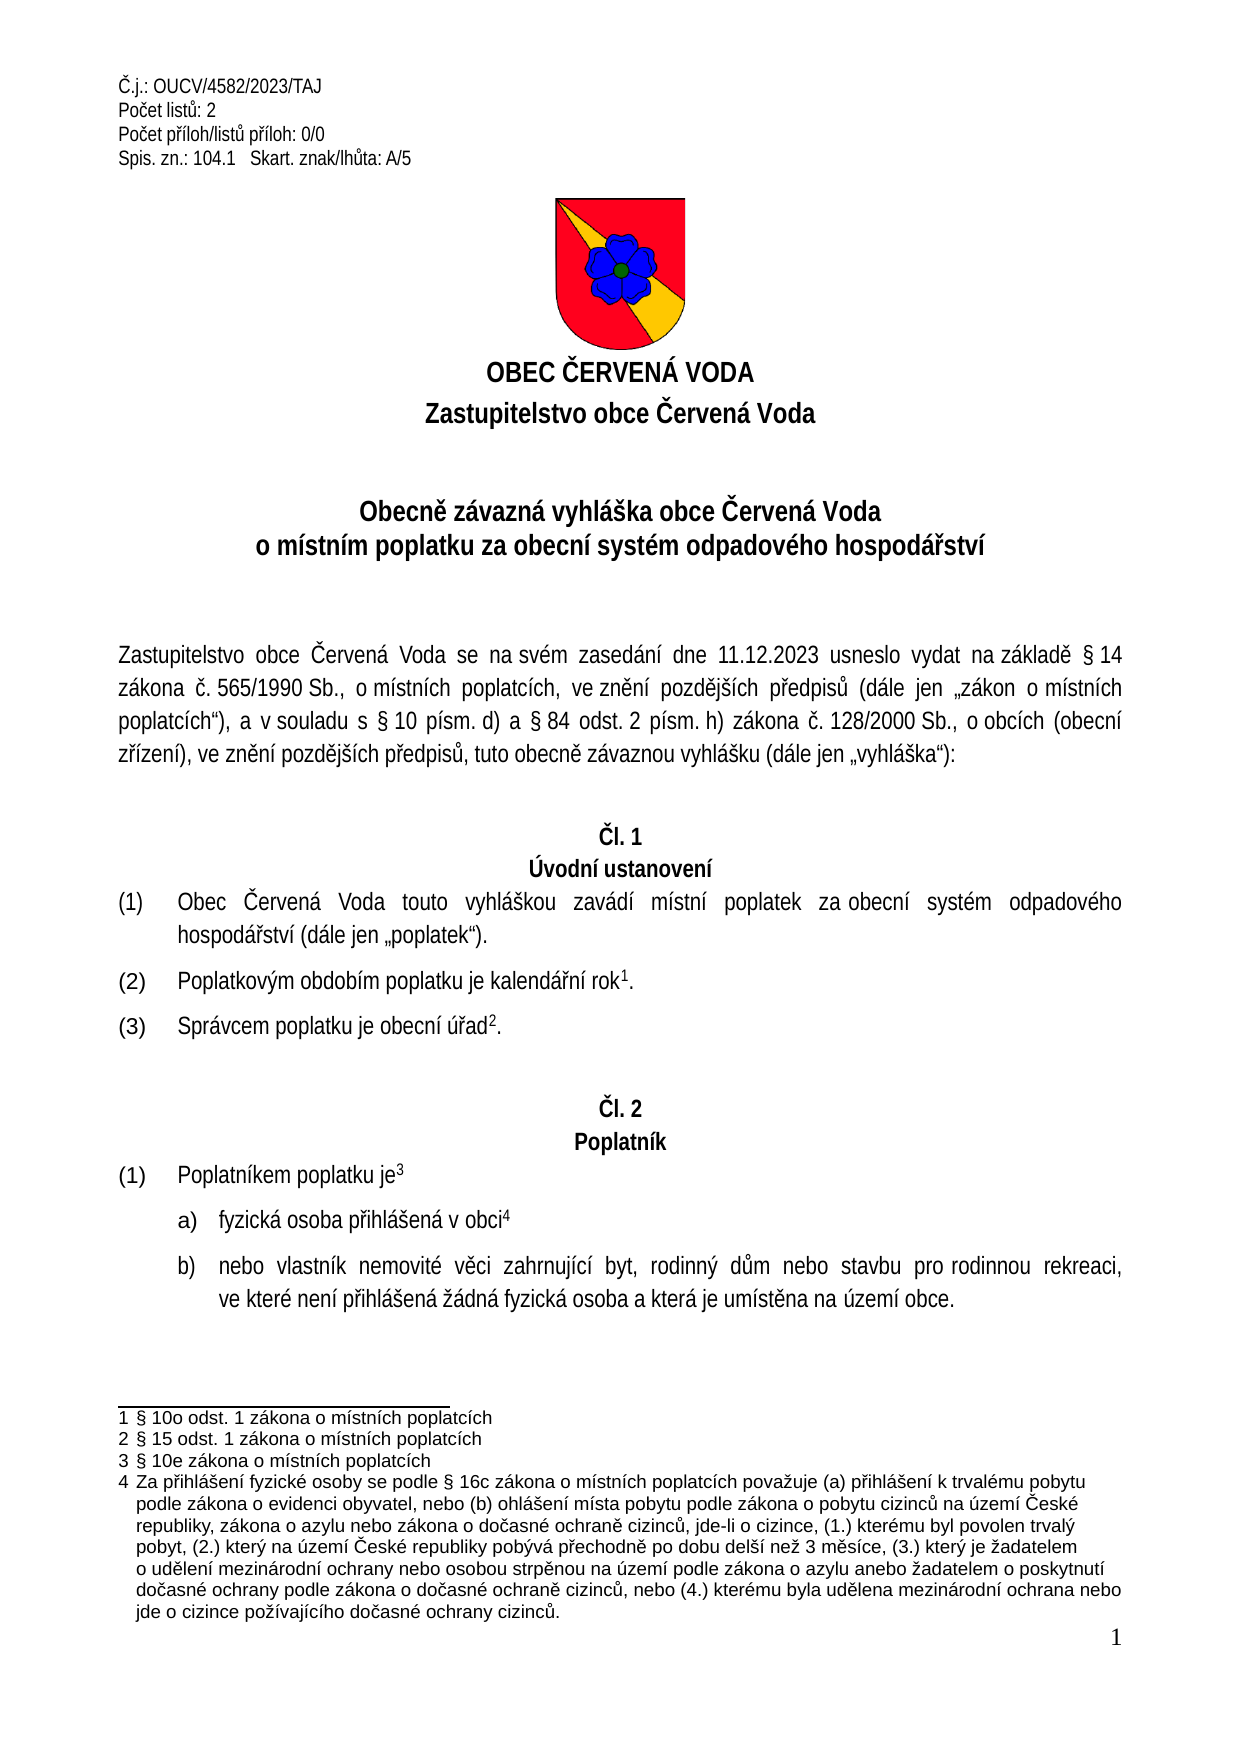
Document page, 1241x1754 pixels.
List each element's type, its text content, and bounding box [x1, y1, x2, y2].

text Spis. zn.: 104.1 Skart. znak/lhůta: A/5 [118, 146, 1122, 169]
text Počet příloh/listů příloh: 0/0 [118, 122, 1122, 146]
list § 15 odst. 1 zákona o místních poplatcích [118, 1428, 1122, 1450]
list Obec Červená Voda touto vyhláškou zavádí místní poplatek za obecní systém odpadového hospodářství (dále jen „poplatek“). [118, 887, 1122, 949]
list § 10o odst. 1 zákona o místních poplatcích [118, 1407, 1122, 1428]
list Za přihlášení fyzické osoby se podle § 16c zákona o místních poplatcích považuje (a) přihlášení k trvalému pobytu podle zákona o evidenci obyvatel, nebo (b) ohlášení místa pobytu podle zákona o pobytu cizinců na území České republiky, zákona o azylu nebo zákona o dočasné ochraně cizinců, jde-li o cizince, (1.) kterému byl povolen trvalý pobyt, (2.) který na území České republiky pobývá přechodně po dobu delší než 3 měsíce, (3.) který je žadatelem o udělení mezinárodní ochrany nebo osobou strpěnou na území podle zákona o azylu anebo žadatelem o poskytnutí dočasné ochrany podle zákona o dočasné ochraně cizinců, nebo (4.) kterému byla udělena mezinárodní ochrana nebo jde o cizince požívajícího dočasné ochrany cizinců. [118, 1471, 1122, 1622]
list fyzická osoba přihlášená v obci [177, 1205, 1122, 1234]
list nebo vlastník nemovité věci zahrnující byt, rodinný dům nebo stavbu pro rodinnou rekreaci, ve které není přihlášená žádná fyzická osoba a která je umístěna na území obce. [177, 1251, 1122, 1312]
text Č.j.: OUCV/4582/2023/TAJ [118, 74, 1122, 98]
subtitle Obecně závazná vyhláška obce Červená Voda o místním poplatku za obecní systém odpadového hospodářství [118, 494, 1122, 561]
text OBEC ČERVENÁ VODA [118, 356, 1122, 389]
text Zastupitelstvo obce Červená Voda [118, 396, 1122, 464]
list Poplatníkem poplatku je [118, 1160, 1122, 1188]
subtitle Čl. 2 Poplatník [118, 1094, 1122, 1156]
list § 10e zákona o místních poplatcích [118, 1450, 1122, 1471]
text Zastupitelstvo obce Červená Voda se na svém zasedání dne 11.12.2023 usneslo vydat na základě § 14 zákona č. 565/1990 Sb., o místních poplatcích, ve znění pozdějších předpisů (dále jen „zákon o místních poplatcích“), a v souladu s § 10 písm. d) a § 84 odst. 2 písm. h) zákona č. 128/2000 Sb., o obcích (obecní zřízení), ve znění pozdějších předpisů, tuto obecně závaznou vyhlášku (dále jen „vyhláška“): [118, 640, 1122, 767]
list Poplatkovým obdobím poplatku je kalendářní rok. [118, 966, 1122, 994]
list Správcem poplatku je obecní úřad. [118, 1011, 1122, 1040]
subtitle Čl. 1 Úvodní ustanovení [118, 822, 1122, 883]
text Počet listů: 2 [118, 98, 1122, 122]
